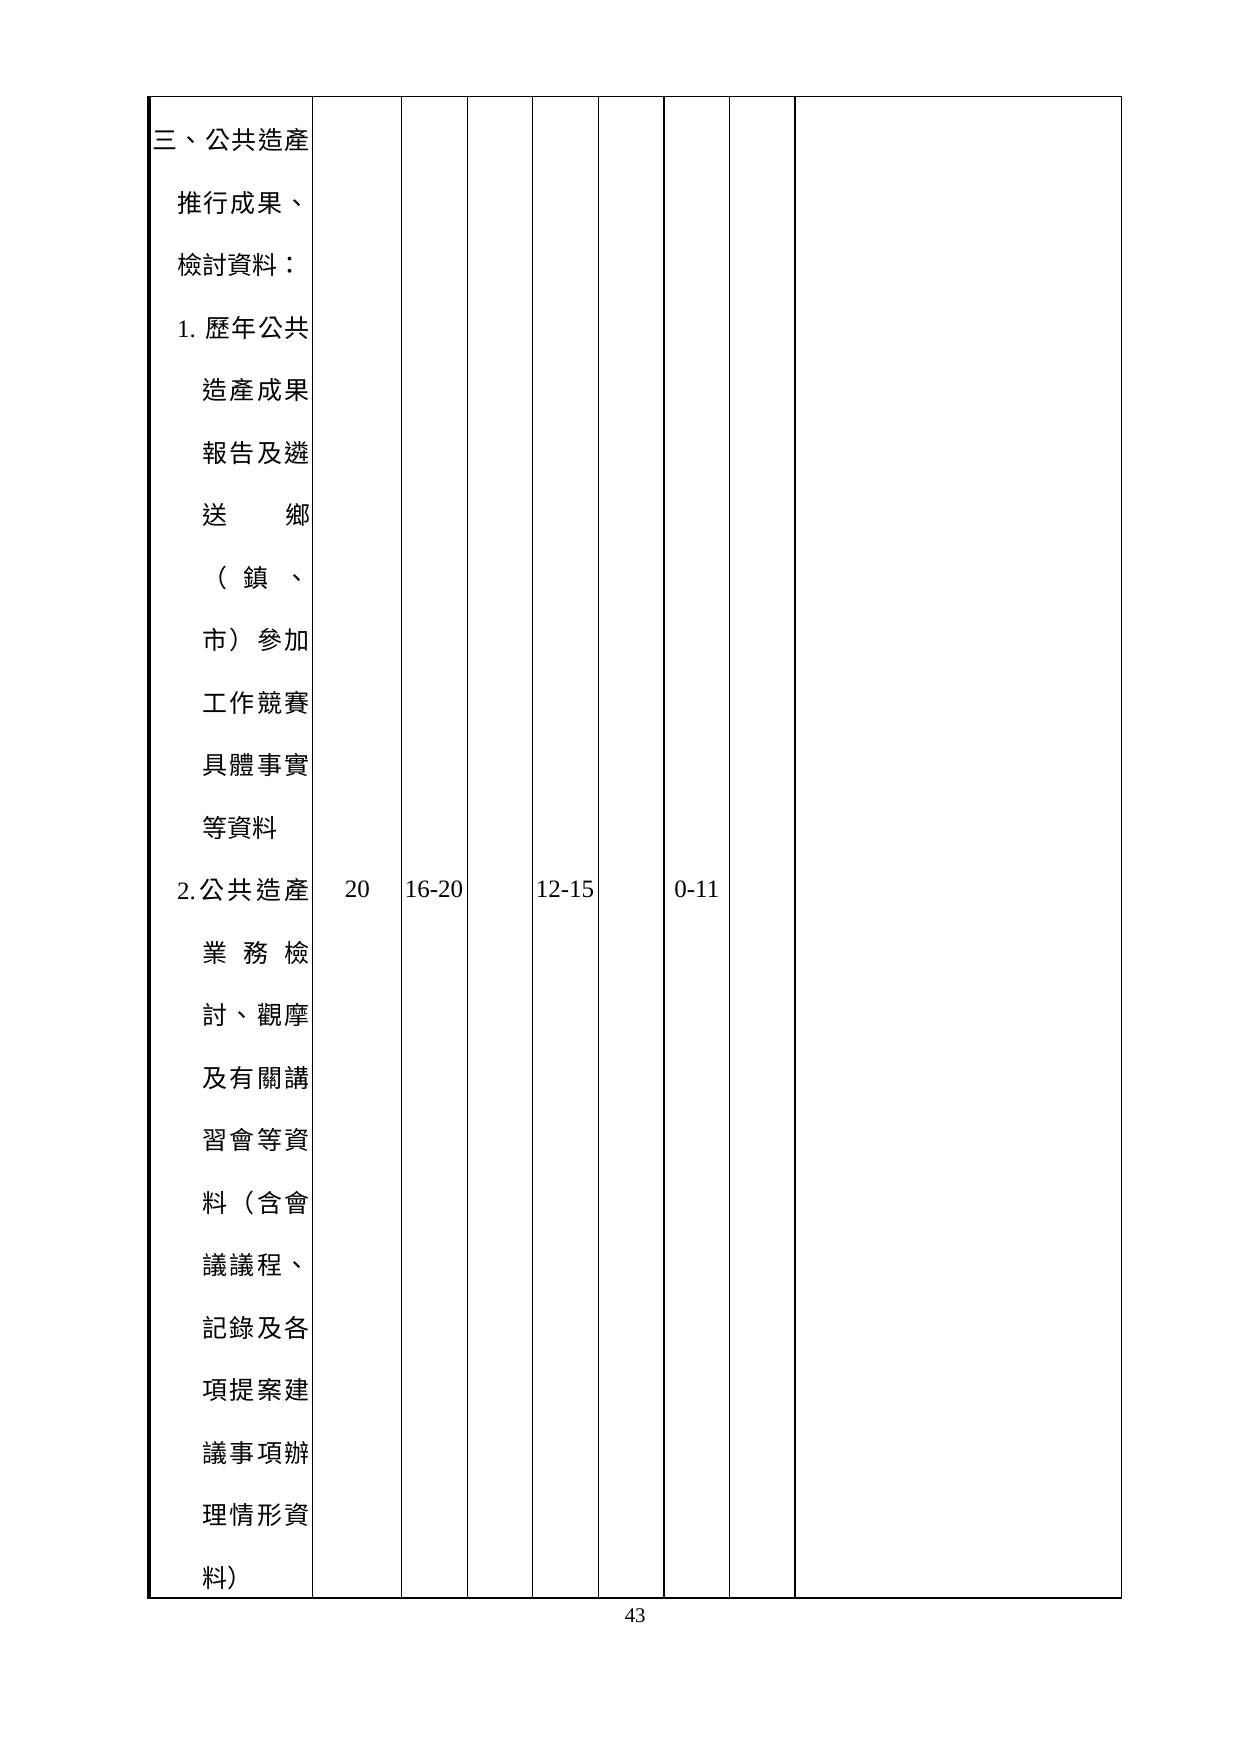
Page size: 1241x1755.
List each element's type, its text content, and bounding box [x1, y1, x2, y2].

table_cell 20 [313, 97, 401, 1597]
table_cell 12-15 [533, 97, 598, 1597]
table_cell 三、公共造產推行成果、檢討資料： 1. 歷年公共造產成果報告及遴送鄉（鎮、市）參加工作競賽具體事實等資料 2.公共造產業務檢討、觀摩及有關講習會等資料（含會議議程、記錄及各項提案建議事項辦理情形資料） [151, 97, 312, 1597]
table_cell 0-11 [665, 97, 729, 1597]
table_cell [796, 97, 1121, 1597]
table_cell [599, 97, 663, 1597]
table_cell [468, 97, 532, 1597]
table_cell [730, 97, 794, 1597]
table_cell 16-20 [402, 97, 467, 1597]
